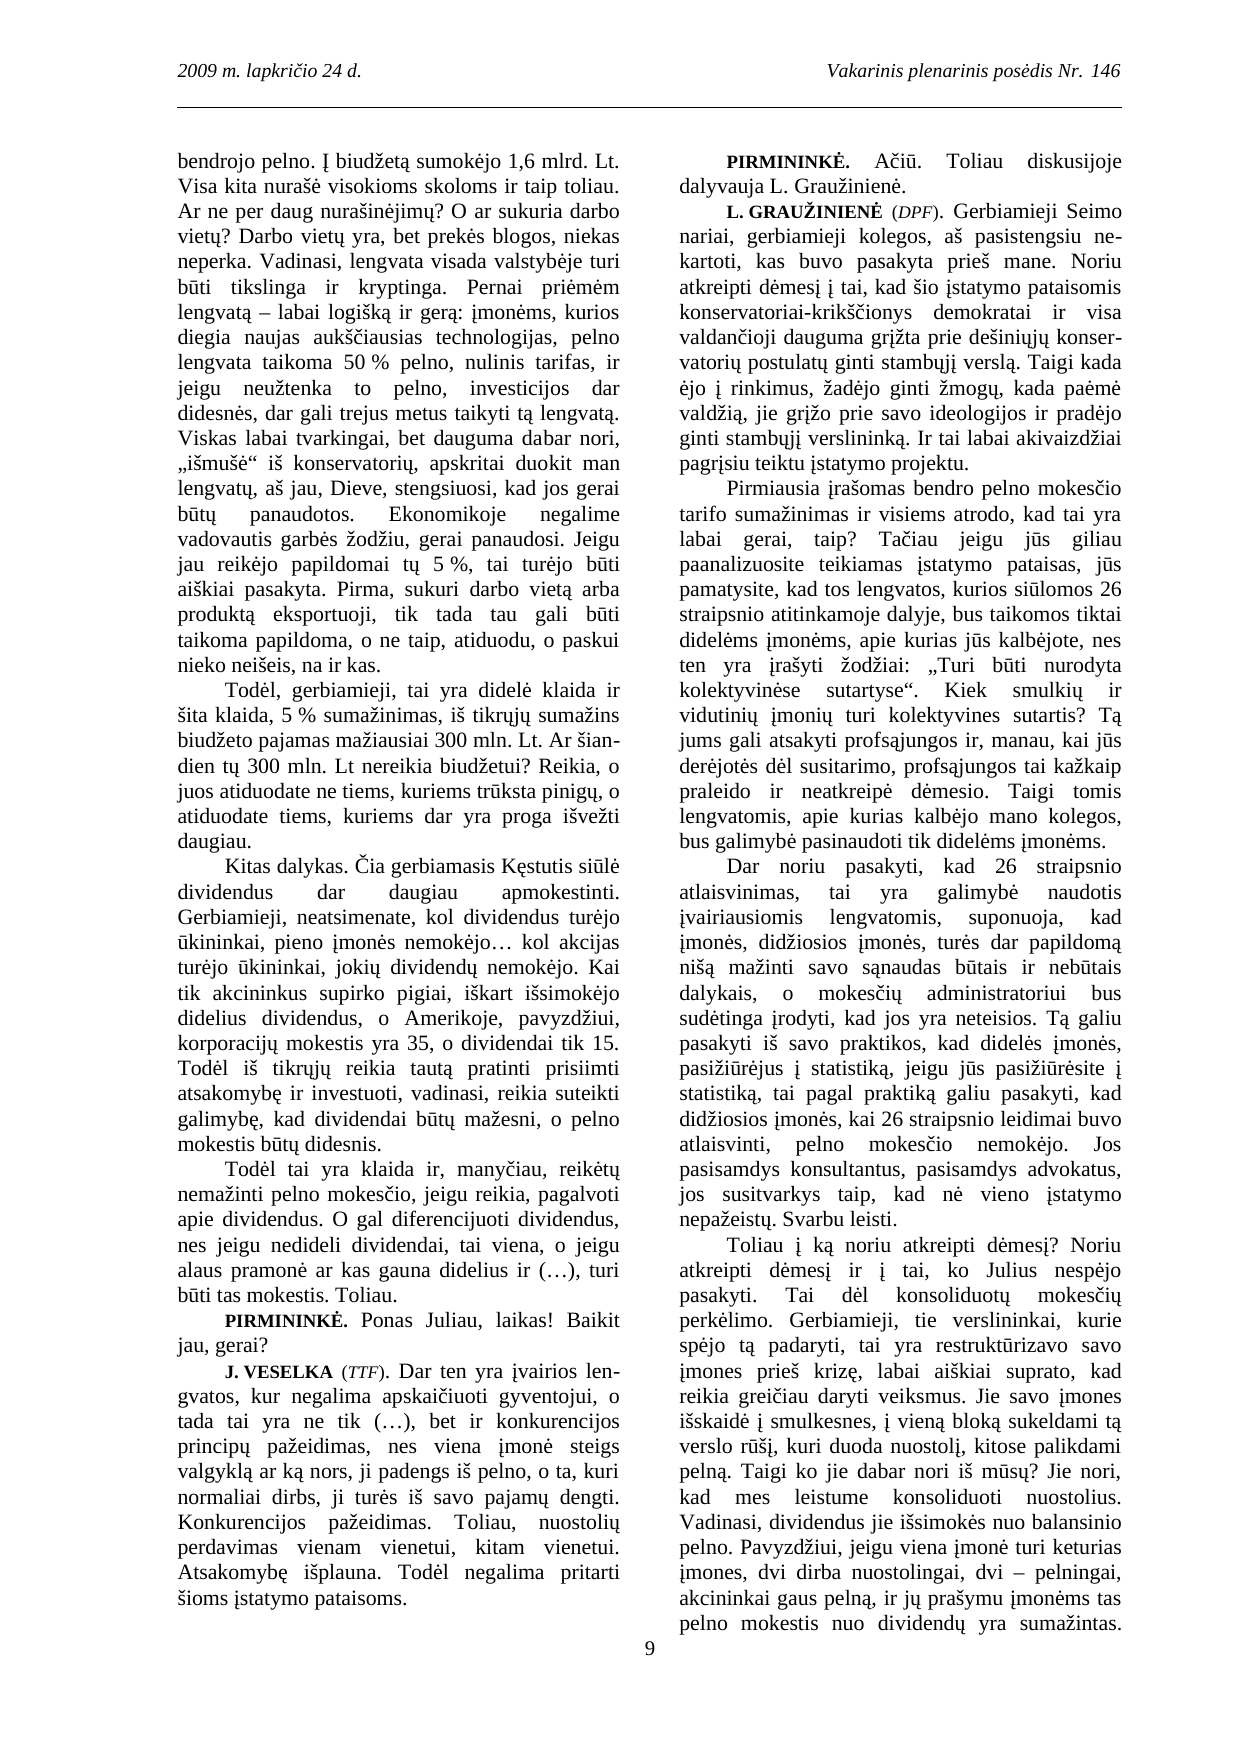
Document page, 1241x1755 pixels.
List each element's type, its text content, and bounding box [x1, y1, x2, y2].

text PIRMININKĖ. Ponas Juliau, laikas! Baikit jau, gerai? [177, 1307, 620, 1358]
text PIRMININKĖ. Ačiū. Toliau diskusijoje dalyvauja L. Graužinienė. [679, 148, 1122, 198]
text L. GRAUŽINIENĖ (DPF). Gerbiamieji Seimo nariai, gerbiamieji kolegos, aš pasistengsiu ne­kartoti, kas buvo pasakyta prieš mane. Noriu atkreipti dėmesį į tai, kad šio įstatymo pataisomis konservatoriai-krikščionys demokratai ir visa valdančioji dauguma grįžta prie dešiniųjų konser­va­torių postulatų ginti stambųjį verslą. Taigi kada ėjo į rinkimus, žadėjo ginti žmogų, kada paėmė val­džią, jie grįžo prie savo ideologijos ir pradėjo gin­ti stam­bųjį verslininką. Ir tai labai akivaizdžiai pagrįsiu teiktu įstatymo projektu. [679, 198, 1122, 475]
text bendrojo pelno. Į biudžetą sumokėjo 1,6 mlrd. Lt. Visa kita nurašė visokioms skoloms ir taip toliau. Ar ne per daug nurašinėjimų? O ar sukuria darbo vietų? Darbo vietų yra, bet prekės blogos, niekas neperka. Vadinasi, len­g­vata visada valstybėje turi būti tikslinga ir kryptinga. Pernai priėmėm lengvatą – labai logišką ir gerą: įmonėms, kurios diegia naujas aukščiausias technologijas, pelno lengvata taikoma 50 % pelno, nulinis tarifas, ir jeigu neužtenka to pelno, investicijos dar didesnės, dar gali trejus metus taikyti tą lengvatą. Viskas labai tvarkingai, bet dauguma da­bar nori, „išmušė“ iš konservatorių, apskritai duo­kit man lengvatų, aš jau, Dieve, stengsiuosi, kad jos gerai būtų panaudotos. Ekonomikoje negalime vadovautis garbės žodžiu, gerai panaudosi. Jeigu jau reikėjo papildomai tų 5 %, tai turėjo būti aiškiai pasakyta. Pirma, sukuri darbo vietą arba produktą eksportuoji, tik tada tau gali būti taikoma papildoma, o ne taip, atiduodu, o paskui nieko neišeis, na ir kas. [177, 148, 620, 677]
text J. VESELKA (TTF). Dar ten yra įvairios len­gvatos, kur negalima apskaičiuoti gyventojui, o tada tai yra ne tik (…), bet ir konkurencijos principų pažeidimas, nes viena įmonė steigs valgyklą ar ką nors, ji padengs iš pelno, o ta, kuri normaliai dirbs, ji turės iš savo pajamų dengti. Konkuren­cijos pažeidimas. Toliau, nuostolių perdavimas vienam vienetui, kitam vienetui. Atsakomybę išplauna. Todėl negalima pritarti šioms įstatymo pa­taisoms. [177, 1358, 620, 1610]
text Todėl tai yra klaida ir, manyčiau, reikėtų nemažinti pelno mokesčio, jeigu reikia, pagalvoti apie dividendus. O gal diferencijuoti dividendus, nes jeigu nedideli dividendai, tai viena, o jeigu alaus pramonė ar kas gauna didelius ir (…), turi būti tas mokestis. Toliau. [177, 1156, 620, 1307]
text Pirmiausia įrašomas bendro pelno mokesčio tarifo sumažinimas ir visiems atrodo, kad tai yra labai gerai, taip? Tačiau jeigu jūs giliau paanalizuosite teikiamas įstatymo pataisas, jūs pamatysite, kad tos lengvatos, kurios siūlomos 26 straipsnio atitinkamoje dalyje, bus taikomos tiktai didelėms įmonėms, apie kurias jūs kalbėjote, nes ten yra įrašyti žodžiai: „Turi būti nurodyta kolektyvinėse sutartyse“. Kiek smulkių ir vidutinių įmonių turi kolektyvines sutartis? Tą jums gali atsakyti prof­sąjungos ir, manau, kai jūs derėjotės dėl susitarimo, profsąjungos tai kažkaip praleido ir neatkreipė dėmesio. Taigi tomis lengvatomis, apie ku­rias kalbėjo mano kolegos, bus galimybė pasinaudoti tik didelėms įmonėms. [679, 475, 1122, 853]
text Todėl, gerbiamieji, tai yra didelė klaida ir šita klaida, 5 % sumažinimas, iš tikrųjų sumažins biudžeto pajamas mažiausiai 300 mln. Lt. Ar šian­dien tų 300 mln. Lt nereikia biudžetui? Reikia, o juos atiduodate ne tiems, kuriems trūksta pinigų, o atiduodate tiems, kuriems dar yra proga išvežti daugiau. [177, 677, 620, 853]
text Toliau į ką noriu atkreipti dėmesį? Noriu atkreipti dėmesį ir į tai, ko Julius nespėjo pasakyti. Tai dėl konsoliduotų mokesčių perkėlimo. Gerbiamieji, tie verslininkai, kurie spėjo tą padaryti, tai yra restruktūrizavo savo įmones prieš krizę, labai aiškiai suprato, kad reikia greičiau daryti vei­ksmus. Jie savo įmones išskaidė į smulkesnes, į vieną bloką sukeldami tą verslo rūšį, kuri duoda nuostolį, kitose palikdami pelną. Taigi ko jie dabar nori iš mūsų? Jie nori, kad mes leistume konsoliduoti nuostolius. Vadinasi, dividendus jie išsimokės nuo balansinio pelno. Pavyzdžiui, jeigu viena įmonė turi keturias įmones, dvi dirba nuostolingai, dvi – pelningai, akcininkai gaus pelną, ir jų prašymu įmonėms tas pelno mokestis nuo di­videndų yra sumažintas. [679, 1232, 1122, 1635]
text Kitas dalykas. Čia gerbiamasis Kęstutis siūlė dividendus dar daugiau apmokestinti. Gerbiamieji, neatsimenate, kol dividendus turėjo ūkininkai, pieno įmonės nemokėjo… kol akcijas turėjo ūkinin­kai, jokių dividendų nemokėjo. Kai tik akcininkus supirko pigiai, iškart išsimokėjo didelius dividendus, o Amerikoje, pavyzdžiui, korporacijų mokestis yra 35, o dividendai tik 15. Todėl iš ti­krųjų reikia tautą pratinti prisiimti atsakomybę ir investuoti, vadinasi, reikia suteikti galimybę, kad dividendai būtų mažesni, o pelno mokestis būtų di­desnis. [177, 853, 620, 1156]
text Dar noriu pasakyti, kad 26 straipsnio atlaisvinimas, tai yra galimybė naudotis įvairiausiomis lengvatomis, suponuoja, kad įmonės, didžiosios įmonės, turės dar papildomą nišą mažinti savo sąnaudas būtais ir nebūtais dalykais, o mokesčių administratoriui bus sudėtinga įrodyti, kad jos yra neteisios. Tą galiu pasakyti iš savo praktikos, kad didelės įmonės, pasižiūrėjus į statistiką, jeigu jūs pasižiūrėsite į statistiką, tai pagal praktiką galiu pasakyti, kad didžiosios įmonės, kai 26 straipsnio leidimai buvo atlaisvinti, pelno mokesčio nemokėjo. Jos pasisamdys konsultantus, pasisamdys advokatus, jos susitvarkys taip, kad nė vieno įstatymo nepažeistų. Svarbu leisti. [679, 853, 1122, 1232]
